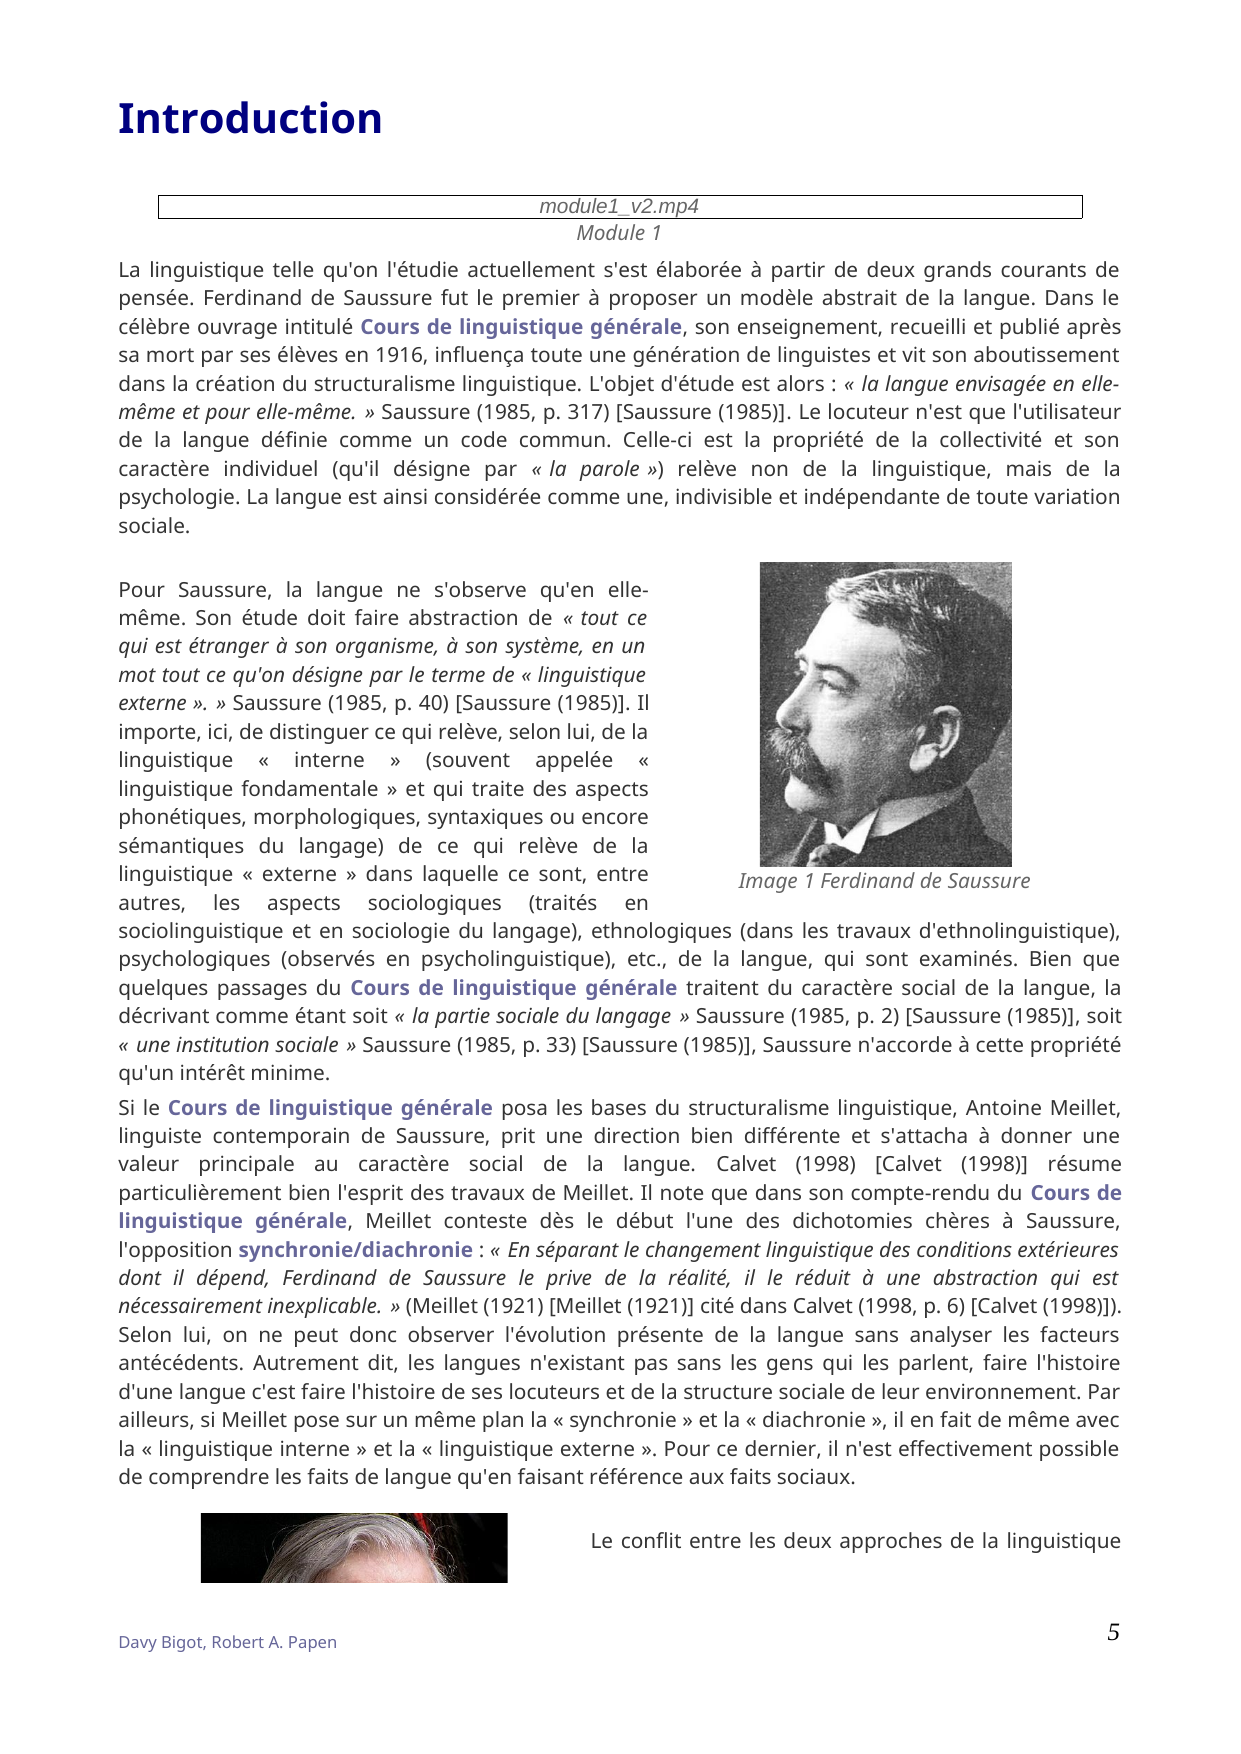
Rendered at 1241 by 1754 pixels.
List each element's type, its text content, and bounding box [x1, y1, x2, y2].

text La linguistique telle qu'on l'étudie actuellement s'est élaborée à partir de deux grands courants de pensée. Ferdinand de Saussure fut le premier à proposer un modèle abstrait de la langue. Dans le célèbre ouvrage intitulé Cours de linguistique générale, son enseignement, recueilli et publié après sa mort par ses élèves en 1916, influença toute une génération de linguistes et vit son aboutissement dans la création du structuralisme linguistique. L'objet d'étude est alors : « la langue envisagée en elle-même et pour elle-même. » Saussure (1985, p. 317) [Saussure (1985)]. Le locuteur n'est que l'utilisateur de la langue définie comme un code commun. Celle-ci est la propriété de la collectivité et son caractère individuel (qu'il désigne par « la parole ») relève non de la linguistique, mais de la psychologie. La langue est ainsi considérée comme une, indivisible et indépendante de toute variation sociale. [118, 255, 1122, 539]
text Si le Cours de linguistique générale posa les bases du structuralisme linguistique, Antoine Meillet, linguiste contemporain de Saussure, prit une direction bien différente et s'attacha à donner une valeur principale au caractère social de la langue. Calvet (1998) [Calvet (1998)] résume particulièrement bien l'esprit des travaux de Meillet. Il note que dans son compte-rendu du Cours de linguistique générale, Meillet conteste dès le début l'une des dichotomies chères à Saussure, l'opposition synchronie/diachronie : « En séparant le changement linguistique des conditions extérieures dont il dépend, Ferdinand de Saussure le prive de la réalité, il le réduit à une abstraction qui est nécessairement inexplicable. » (Meillet (1921) [Meillet (1921)] cité dans Calvet (1998, p. 6) [Calvet (1998)]). Selon lui, on ne peut donc observer l'évolution présente de la langue sans analyser les facteurs antécédents. Autrement dit, les langues n'existant pas sans les gens qui les parlent, faire l'histoire d'une langue c'est faire l'histoire de ses locuteurs et de la structure sociale de leur environnement. Par ailleurs, si Meillet pose sur un même plan la « synchronie » et la « diachronie », il en fait de même avec la « linguistique interne » et la « linguistique externe ». Pour ce dernier, il n'est effectivement possible de comprendre les faits de langue qu'en faisant référence aux faits sociaux. [118, 1093, 1122, 1491]
title Introduction [118, 88, 1122, 145]
table_header Le conflit entre les deux approches de la linguistique [508, 1514, 1122, 1583]
picture [200, 1513, 508, 1583]
text module1_v2.mp4 [159, 196, 1082, 218]
title Module 1 [118, 218, 1122, 247]
table_header Pour Saussure, la langue ne s'observe qu'en elle-même. Son étude doit faire abstraction de « tout ce qui est étranger à son organisme, à son système, en un mot tout ce qu'on désigne par le terme de « linguistique externe ». » Saussure (1985, p. 40) [Saussure (1985)]. Il importe, ici, de distinguer ce qui relève, selon lui, de la linguistique « interne » (souvent appelée « linguistique fondamentale » et qui traite des aspects phonétiques, morphologiques, syntaxiques ou encore sémantiques du langage) de ce qui relève de la linguistique « externe » dans laquelle ce sont, entre autres, les aspects sociologiques (traités en sociolinguistique et en sociologie du langage), ethnologiques (dans les travaux d'ethnolinguistique), psychologiques (observés en psycholinguistique), etc., de la langue, qui sont examinés. Bien que quelques passages du Cours de linguistique générale traitent du caractère social de la langue, la décrivant comme étant soit « la partie sociale du langage » Saussure (1985, p. 2) [Saussure (1985)], soit « une institution sociale » Saussure (1985, p. 33) [Saussure (1985)], Saussure n'accorde à cette propriété qu'un intérêt minime. [118, 562, 1122, 1087]
picture [759, 562, 1012, 867]
